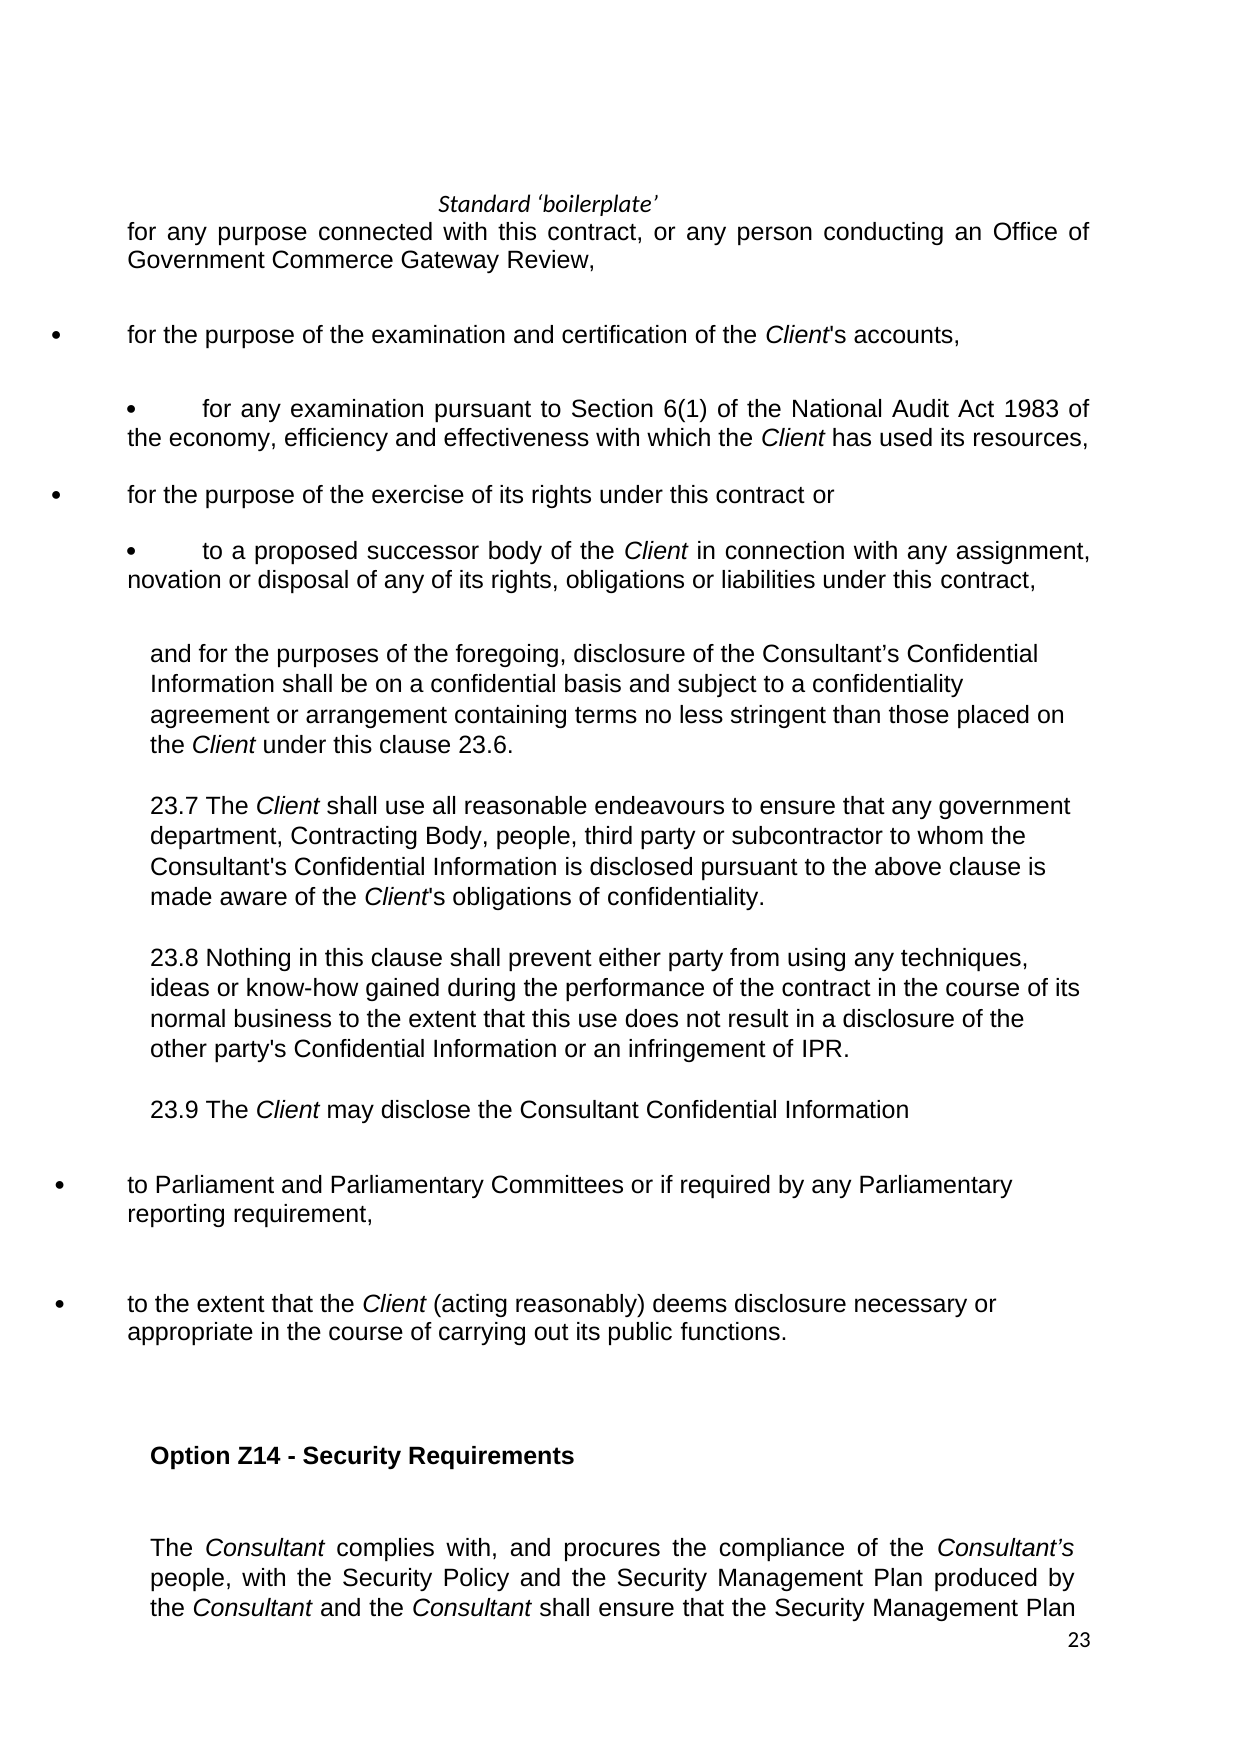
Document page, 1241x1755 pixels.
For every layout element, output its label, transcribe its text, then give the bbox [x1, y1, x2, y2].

list to a proposed successor body of the Client in connection with any assignment, novation or disposal of any of its rights, obligations or liabilities under this contract, [127, 538, 1091, 593]
list for any examination pursuant to Section 6(1) of the National Audit Act 1983 of the economy, efficiency and effectiveness with which the Client has used its resources, [127, 396, 1091, 451]
text 23.8 Nothing in this clause shall prevent either party from using any techniques, ideas or know-how gained during the performance of the contract in the course of its normal business to the extent that this use does not result in a disclosure of the other party's Confidential Information or an infringement of IPR. [150, 943, 1086, 1063]
text 23.9 The Client may disclose the Consultant Confidential Information [150, 1095, 1086, 1124]
list for the purpose of the examination and certification of the Client's accounts, [52, 321, 1113, 349]
text and for the purposes of the foregoing, disclosure of the Consultant’s Confidential Information shall be on a confidential basis and subject to a confidentiality agreement or arrangement containing terms no less stringent than those placed on the Client under this clause 23.6. [150, 639, 1086, 759]
list to Parliament and Parliamentary Committees or if required by any Parliamentary reporting requirement, [56, 1172, 1091, 1227]
text 23.7 The Client shall use all reasonable endeavours to ensure that any government department, Contracting Body, people, third party or subcontractor to whom the Consultant's Confidential Information is disclosed pursuant to the above clause is made aware of the Client's obligations of confidentiality. [150, 791, 1086, 911]
text The Consultant complies with, and procures the compliance of the Consultant’s people, with the Security Policy and the Security Management Plan produced by the Consultant and the Consultant shall ensure that the Security Management Plan fully complies with the Security Policy and Contract Schedule [Guidance: insert schedule ref here]. [150, 1532, 1077, 1622]
subtitle Option Z14 - Security Requirements [150, 1441, 1113, 1469]
list to the extent that the Client (acting reasonably) deems disclosure necessary or appropriate in the course of carrying out its public functions. [56, 1290, 1091, 1346]
list for the purpose of the exercise of its rights under this contract or [52, 480, 1113, 509]
list to a professional adviser, contractor, consultant, supplier or other person engaged by the Client or any Crown Body (including any benchmarking organisation) for any purpose connected with this contract, or any person conducting an Office of Government Commerce Gateway Review, [127, 217, 1091, 274]
